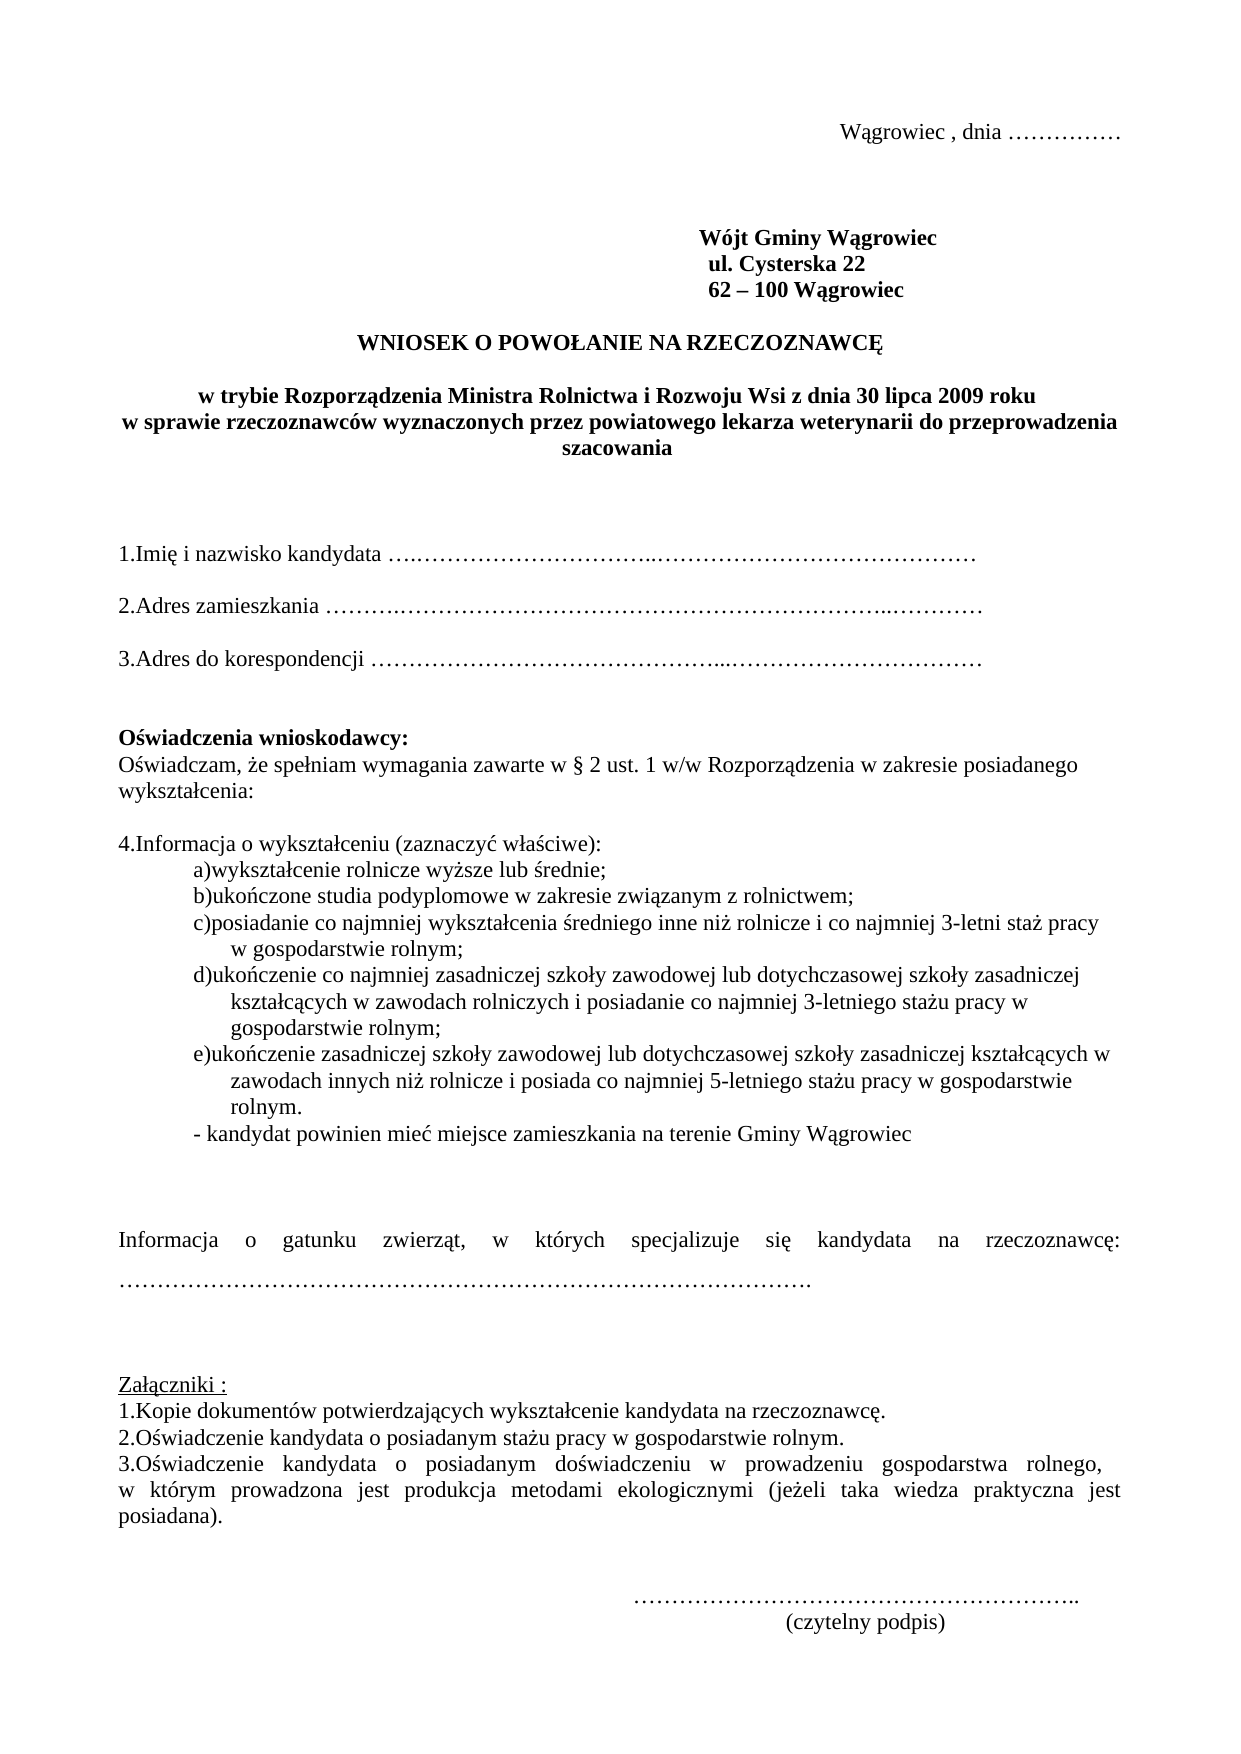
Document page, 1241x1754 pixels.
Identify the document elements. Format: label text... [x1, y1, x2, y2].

text Załączniki : [118, 1371, 1122, 1397]
list Oświadczenie kandydata o posiadanym stażu pracy w gospodarstwie rolnym. [118, 1423, 1122, 1450]
text Wójt Gminy Wągrowiec [118, 223, 1122, 250]
text (czytelny podpis) [118, 1608, 1122, 1634]
list Adres do korespondencji ………………………………………...…………………………… [118, 645, 1122, 672]
list posiadanie co najmniej wykształcenia średniego inne niż rolnicze i co najmniej 3-letni staż pracy w gospodarstwie rolnym; [193, 909, 1122, 961]
text ………………………………………………….. [118, 1582, 1122, 1608]
text 62 – 100 Wągrowiec [634, 276, 1122, 303]
list Oświadczenie kandydata o posiadanym doświadczeniu w prowadzeniu gospodarstwa rolnego, w którym prowadzona jest produkcja metodami ekologicznymi (jeżeli taka wiedza praktyczna jest posiadana). [118, 1450, 1122, 1529]
text - kandydat powinien mieć miejsce zamieszkania na terenie Gminy Wągrowiec [193, 1119, 1122, 1172]
text Informacja o gatunku zwierząt, w których specjalizuje się kandydata na rzeczoznawcę: ………………………………………………………………………………. [118, 1224, 1122, 1292]
list Kopie dokumentów potwierdzających wykształcenie kandydata na rzeczoznawcę. [118, 1397, 1122, 1423]
list ukończenie co najmniej zasadniczej szkoły zawodowej lub dotychczasowej szkoły zasadniczej kształcących w zawodach rolniczych i posiadanie co najmniej 3-letniego stażu pracy w gospodarstwie rolnym; [193, 961, 1122, 1041]
list Imię i nazwisko kandydata ….…………………………..…………………………………… [118, 540, 1122, 566]
list wykształcenie rolnicze wyższe lub średnie; [193, 856, 1122, 882]
text Oświadczam, że spełniam wymagania zawarte w § 2 ust. 1 w/w Rozporządzenia w zakresie posiadanego wykształcenia: [118, 751, 1122, 803]
text WNIOSEK O POWOŁANIE NA RZECZOZNAWCĘ [118, 329, 1122, 355]
text ul. Cysterska 22 [634, 250, 1122, 276]
list Informacja o wykształceniu (zaznaczyć właściwe): [118, 830, 1122, 856]
text Wągrowiec , dnia …………… [118, 118, 1122, 144]
list ukończone studia podyplomowe w zakresie związanym z rolnictwem; [193, 882, 1122, 909]
list ukończenie zasadniczej szkoły zawodowej lub dotychczasowej szkoły zasadniczej kształcących w zawodach innych niż rolnicze i posiada co najmniej 5-letniego stażu pracy w gospodarstwie rolnym. [193, 1041, 1122, 1119]
text Oświadczenia wnioskodawcy: [118, 724, 1122, 751]
list Adres zamieszkania ……….………………………………………………………..………… [118, 592, 1122, 619]
text w trybie Rozporządzenia Ministra Rolnictwa i Rozwoju Wsi z dnia 30 lipca 2009 roku w sprawie rzeczoznawców wyznaczonych przez powiatowego lekarza weterynarii do przeprowadzenia szacowania [118, 382, 1122, 461]
